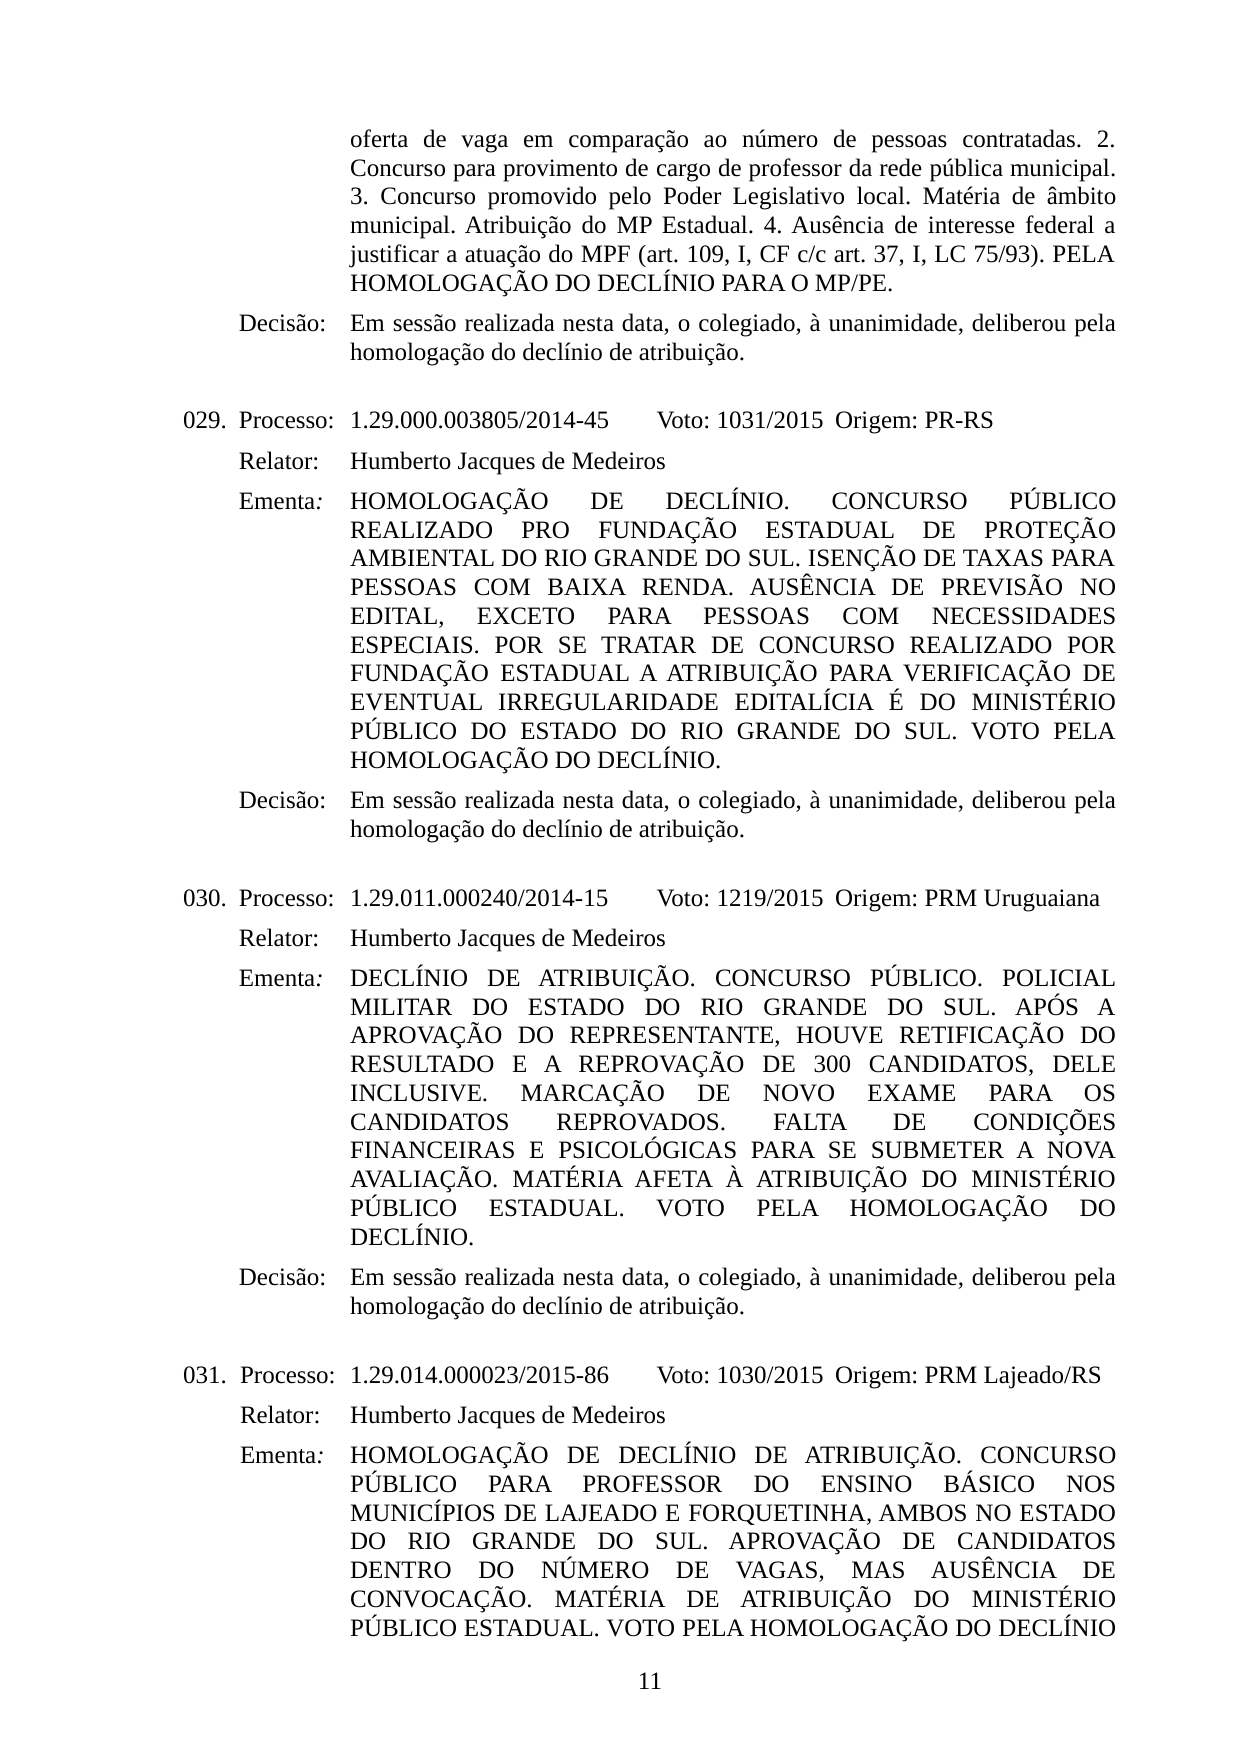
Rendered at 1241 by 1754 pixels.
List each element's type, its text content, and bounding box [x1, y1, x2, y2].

table_cell Ementa: [234, 1434, 344, 1647]
table_cell Humberto Jacques de Medeiros [344, 917, 1122, 957]
table_header 029. [177, 400, 233, 440]
table_cell Decisão: [233, 1256, 344, 1325]
table_cell [177, 440, 233, 480]
table_header Voto: 1030/2015 [651, 1354, 829, 1394]
table_header 1.29.000.003805/2014-45 [344, 400, 651, 440]
table_header Processo: [233, 877, 344, 917]
table_cell [177, 480, 233, 779]
table_cell Ementa: [233, 480, 344, 779]
table_header Voto: 1031/2015 [651, 400, 829, 440]
table_cell HOMOLOGAÇÃO DE DECLÍNIO. CONCURSO PÚBLICO REALIZADO PRO FUNDAÇÃO ESTADUAL DE PROTEÇÃO AMBIENTAL DO RIO GRANDE DO SUL. ISENÇÃO DE TAXAS PARA PESSOAS COM BAIXA RENDA. AUSÊNCIA DE PREVISÃO NO EDITAL, EXCETO PARA PESSOAS COM NECESSIDADES ESPECIAIS. POR SE TRATAR DE CONCURSO REALIZADO POR FUNDAÇÃO ESTADUAL A ATRIBUIÇÃO PARA VERIFICAÇÃO DE EVENTUAL IRREGULARIDADE EDITALÍCIA É DO MINISTÉRIO PÚBLICO DO ESTADO DO RIO GRANDE DO SUL. VOTO PELA HOMOLOGAÇÃO DO DECLÍNIO. [344, 480, 1122, 779]
table_cell [177, 118, 233, 302]
table_cell [177, 302, 233, 371]
table_cell Em sessão realizada nesta data, o colegiado, à unanimidade, deliberou pela homologação do declínio de atribuição. [344, 779, 1122, 848]
table_header 030. [177, 877, 233, 917]
table_cell [177, 1434, 234, 1647]
table_cell Relator: [233, 917, 344, 957]
table_cell DECLÍNIO DE ATRIBUIÇÃO. CONCURSO PÚBLICO. POLICIAL MILITAR DO ESTADO DO RIO GRANDE DO SUL. APÓS A APROVAÇÃO DO REPRESENTANTE, HOUVE RETIFICAÇÃO DO RESULTADO E A REPROVAÇÃO DE 300 CANDIDATOS, DELE INCLUSIVE. MARCAÇÃO DE NOVO EXAME PARA OS CANDIDATOS REPROVADOS. FALTA DE CONDIÇÕES FINANCEIRAS E PSICOLÓGICAS PARA SE SUBMETER A NOVA AVALIAÇÃO. MATÉRIA AFETA À ATRIBUIÇÃO DO MINISTÉRIO PÚBLICO ESTADUAL. VOTO PELA HOMOLOGAÇÃO DO DECLÍNIO. [344, 957, 1122, 1256]
table_cell Em sessão realizada nesta data, o colegiado, à unanimidade, deliberou pela homologação do declínio de atribuição. [344, 1256, 1122, 1325]
table_cell [177, 917, 233, 957]
table_cell Decisão: [233, 302, 344, 371]
table_cell [233, 118, 344, 302]
table_header Origem: PRM Lajeado/RS [829, 1354, 1122, 1394]
table_cell Relator: [234, 1394, 344, 1434]
table_cell Humberto Jacques de Medeiros [344, 1394, 1122, 1434]
table_header Processo: [233, 400, 344, 440]
table_cell HOMOLOGAÇÃO DE DECLÍNIO DE ATRIBUIÇÃO. CONCURSO PÚBLICO PARA PROFESSOR DO ENSINO BÁSICO NOS MUNICÍPIOS DE LAJEADO E FORQUETINHA, AMBOS NO ESTADO DO RIO GRANDE DO SUL. APROVAÇÃO DE CANDIDATOS DENTRO DO NÚMERO DE VAGAS, MAS AUSÊNCIA DE CONVOCAÇÃO. MATÉRIA DE ATRIBUIÇÃO DO MINISTÉRIO PÚBLICO ESTADUAL. VOTO PELA HOMOLOGAÇÃO DO DECLÍNIO [344, 1434, 1122, 1647]
table_cell Relator: [233, 440, 344, 480]
table_cell Em sessão realizada nesta data, o colegiado, à unanimidade, deliberou pela homologação do declínio de atribuição. [344, 302, 1122, 371]
table_cell [177, 1394, 234, 1434]
table_cell Decisão: [233, 779, 344, 848]
table_header Origem: PR-RS [829, 400, 1122, 440]
table_header 1.29.011.000240/2014-15 [344, 877, 651, 917]
table_cell Humberto Jacques de Medeiros [344, 440, 1122, 480]
table_header Voto: 1219/2015 [651, 877, 829, 917]
table_header 031. [177, 1354, 234, 1394]
table_cell [177, 957, 233, 1256]
table_header Origem: PRM Uruguaiana [829, 877, 1122, 917]
table_cell oferta de vaga em comparação ao número de pessoas contratadas. 2. Concurso para provimento de cargo de professor da rede pública municipal. 3. Concurso promovido pelo Poder Legislativo local. Matéria de âmbito municipal. Atribuição do MP Estadual. 4. Ausência de interesse federal a justificar a atuação do MPF (art. 109, I, CF c/c art. 37, I, LC 75/93). PELA HOMOLOGAÇÃO DO DECLÍNIO PARA O MP/PE. [344, 118, 1122, 302]
table_cell [177, 1256, 233, 1325]
table_cell [177, 779, 233, 848]
table_header 1.29.014.000023/2015-86 [344, 1354, 651, 1394]
table_header Processo: [234, 1354, 344, 1394]
table_cell Ementa: [233, 957, 344, 1256]
